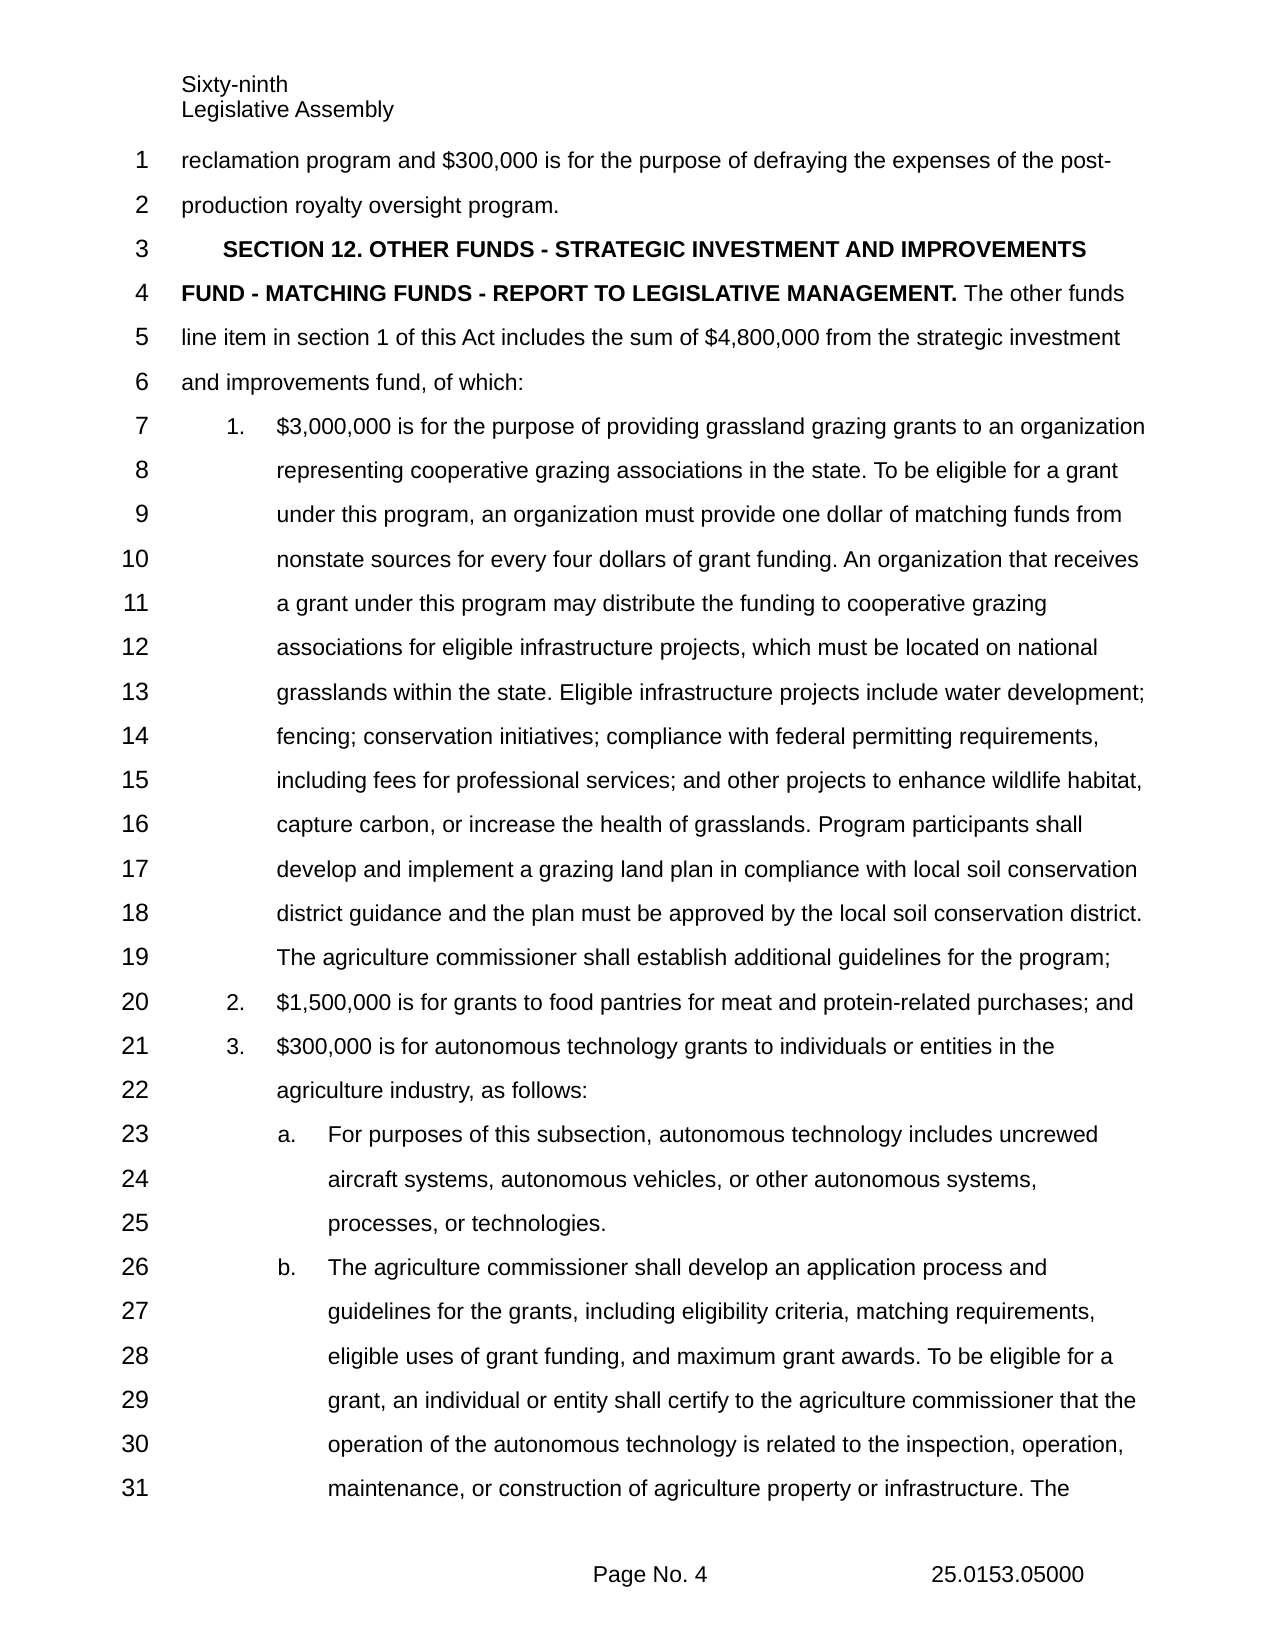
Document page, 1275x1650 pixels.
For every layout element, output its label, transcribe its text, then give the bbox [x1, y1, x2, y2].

text 3. $300,000 is for autonomous technology grants to individuals or entities in the agriculture industry, as follows: [181, 1019, 1154, 1107]
text a. For purposes of this subsection, autonomous technology includes uncrewed aircraft systems, autonomous vehicles, or other autonomous systems, processes, or technologies. [181, 1107, 1154, 1240]
text 1. $3,000,000 is for the purpose of providing grassland grazing grants to an organization representing cooperative grazing associations in the state. To be eligible for a grant under this program, an organization must provide one dollar of matching funds from nonstate sources for every four dollars of grant funding. An organization that receives a grant under this program may distribute the funding to cooperative grazing associations for eligible infrastructure projects, which must be located on national grasslands within the state. Eligible infrastructure projects include water development; fencing; conservation initiatives; compliance with federal permitting requirements, including fees for professional services; and other projects to enhance wildlife habitat, capture carbon, or increase the health of grasslands. Program participants shall develop and implement a grazing land plan in compliance with local soil conservation district guidance and the plan must be approved by the local soil conservation district. The agriculture commissioner shall establish additional guidelines for the program; [181, 399, 1154, 974]
text 2. $1,500,000 is for grants to food pantries for meat and protein-related purchases; and [181, 974, 1154, 1019]
text b. The agriculture commissioner shall develop an application process and guidelines for the grants, including eligibility criteria, matching requirements, eligible uses of grant funding, and maximum grant awards. To be eligible for a grant, an individual or entity shall certify to the agriculture commissioner that the operation of the autonomous technology is related to the inspection, operation, maintenance, or construction of agriculture property or infrastructure. The [181, 1240, 1154, 1506]
text reclamation program and $300,000 is for the purpose of defraying the expenses of the post-production royalty oversight program. [181, 133, 1154, 222]
text SECTION 12. OTHER FUNDS - STRATEGIC INVESTMENT AND IMPROVEMENTS FUND - MATCHING FUNDS - REPORT TO LEGISLATIVE MANAGEMENT. The other funds line item in section 1 of this Act includes the sum of $4,800,000 from the strategic investment and improvements fund, of which: [181, 222, 1154, 399]
